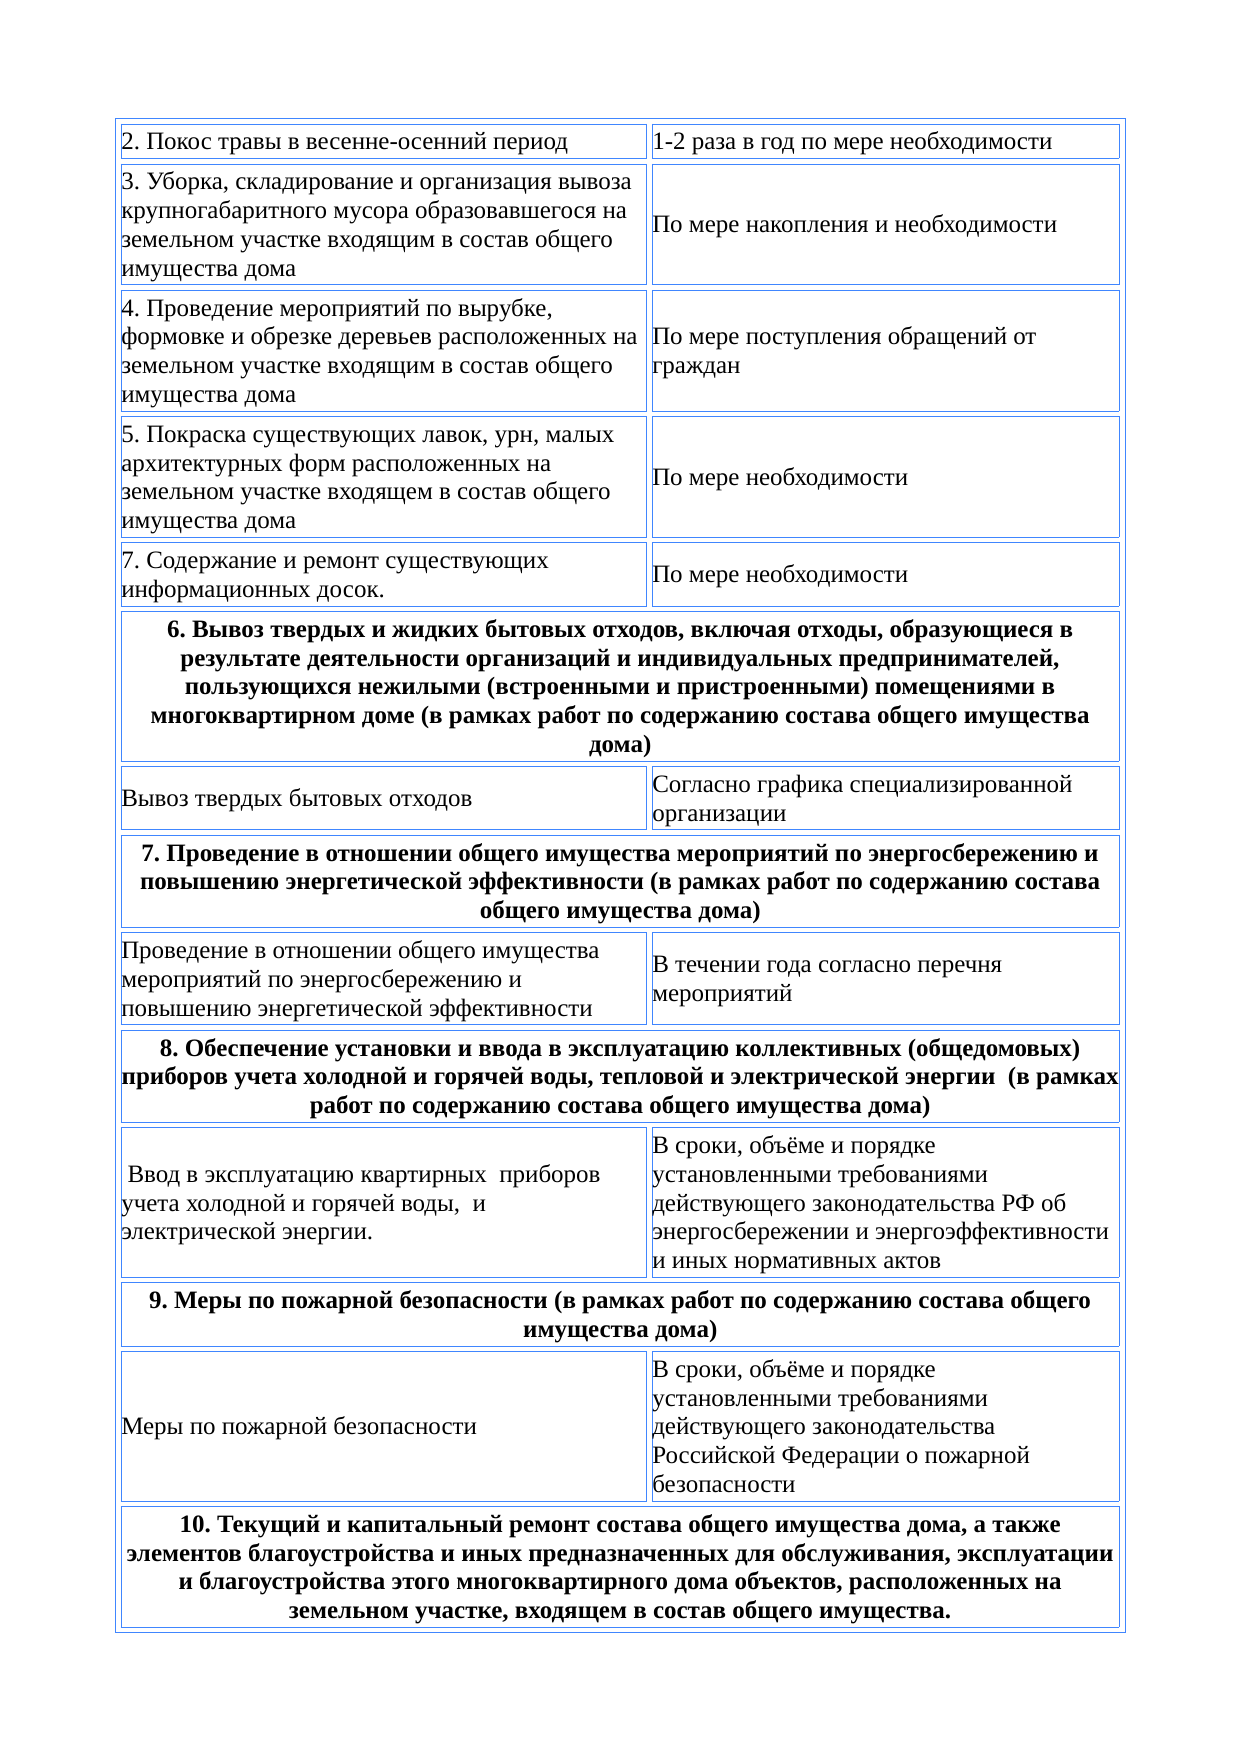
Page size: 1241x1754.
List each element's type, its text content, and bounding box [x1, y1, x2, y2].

table_cell По мере накопления и необходимости [649, 158, 1122, 284]
table_cell Согласно графика специализированной организации [649, 761, 1122, 829]
table_cell 10. Текущий и капитальный ремонт состава общего имущества дома, а также элементов благоустройства и иных предназначенных для обслуживания, эксплуатации и благоустройства этого многоквартирного дома объектов, расположенных на земельном участке, входящем в состав общего имущества. [118, 1501, 1122, 1627]
table_cell Вывоз твердых бытовых отходов [118, 761, 649, 829]
table_cell 9. Меры по пожарной безопасности (в рамках работ по содержанию состава общего имущества дома) [118, 1277, 1122, 1346]
table_cell 7. Содержание и ремонт существующих информационных досок. [118, 537, 649, 606]
table_cell По мере необходимости [649, 537, 1122, 606]
table_cell 7. Проведение в отношении общего имущества мероприятий по энергосбережению и повышению энергетической эффективности (в рамках работ по содержанию состава общего имущества дома) [118, 829, 1122, 927]
table_cell 4. Проведение мероприятий по вырубке, формовке и обрезке деревьев расположенных на земельном участке входящим в состав общего имущества дома [118, 284, 649, 411]
table_cell По мере необходимости [649, 411, 1122, 537]
table_cell В течении года согласно перечня мероприятий [649, 927, 1122, 1024]
table_cell Проведение в отношении общего имущества мероприятий по энергосбережению и повышению энергетической эффективности [118, 927, 649, 1024]
table_cell В сроки, объёме и порядке установленными требованиями действующего законодательства РФ об энергосбережении и энергоэффективности и иных нормативных актов [649, 1122, 1122, 1277]
table_cell 3. Уборка, складирование и организация вывоза крупногабаритного мусора образовавшегося на земельном участке входящим в состав общего имущества дома [118, 158, 649, 284]
table_cell 2. Покос травы в весенне-осенний период [118, 119, 649, 158]
table_cell 6. Вывоз твердых и жидких бытовых отходов, включая отходы, образующиеся в результате деятельности организаций и индивидуальных предпринимателей, пользующихся нежилыми (встроенными и пристроенными) помещениями в многоквартирном доме (в рамках работ по содержанию состава общего имущества дома) [118, 606, 1122, 761]
table_cell 8. Обеспечение установки и ввода в эксплуатацию коллективных (общедомовых) приборов учета холодной и горячей воды, тепловой и электрической энергии (в рамках работ по содержанию состава общего имущества дома) [118, 1024, 1122, 1122]
table_cell По мере поступления обращений от граждан [649, 284, 1122, 411]
table_cell Меры по пожарной безопасности [118, 1346, 649, 1501]
table_cell В сроки, объёме и порядке установленными требованиями действующего законодательства Российской Федерации о пожарной безопасности [649, 1346, 1122, 1501]
table_cell 5. Покраска существующих лавок, урн, малых архитектурных форм расположенных на земельном участке входящем в состав общего имущества дома [118, 411, 649, 537]
table_cell 1-2 раза в год по мере необходимости [649, 119, 1122, 158]
table_cell Ввод в эксплуатацию квартирных приборов учета холодной и горячей воды, и электрической энергии. [118, 1122, 649, 1277]
